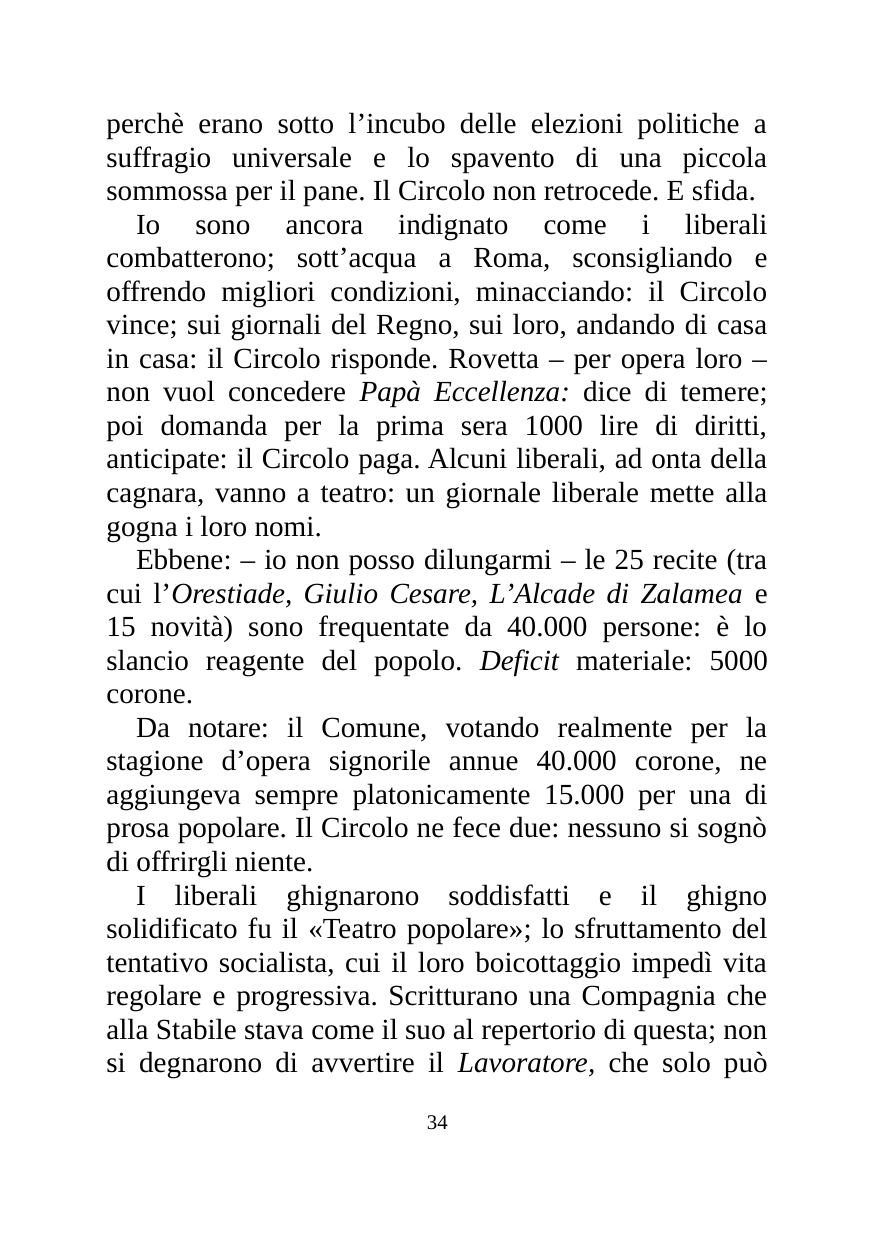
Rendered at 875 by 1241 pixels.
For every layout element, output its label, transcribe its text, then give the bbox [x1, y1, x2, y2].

text perchè erano sotto l’incubo delle elezioni politiche a suffragio universale e lo spavento di una piccola sommossa per il pane. Il Circolo non retrocede. E sfida. [106, 106, 768, 207]
text Io sono ancora indignato come i liberali combatterono; sott’acqua a Roma, sconsigliando e offrendo migliori condizioni, minacciando: il Circolo vince; sui giornali del Regno, sui loro, andando di casa in casa: il Circolo risponde. Rovetta – per opera loro – non vuol concedere Papà Eccellenza: dice di temere; poi domanda per la prima sera 1000 lire di diritti, anticipate: il Circolo paga. Alcuni liberali, ad onta della cagnara, vanno a teatro: un giornale liberale mette alla gogna i loro nomi. [106, 207, 768, 542]
text Da notare: il Comune, votando realmente per la stagione d’opera signorile annue 40.000 corone, ne aggiungeva sempre platonicamente 15.000 per una di prosa popolare. Il Circolo ne fece due: nessuno si sognò di offrirgli niente. [106, 710, 768, 878]
text Ebbene: – io non posso dilungarmi – le 25 recite (tra cui l’Orestiade, Giulio Cesare, L’Alcade di Zalamea e 15 novità) sono frequentate da 40.000 persone: è lo slancio reagente del popolo. Deficit materiale: 5000 corone. [106, 542, 768, 710]
text I liberali ghignarono soddisfatti e il ghigno solidificato fu il «Teatro popolare»; lo sfruttamento del tentativo socialista, cui il loro boicottaggio impedì vita regolare e progressiva. Scritturano una Compagnia che alla Stabile stava come il suo al repertorio di questa; non si degnarono di avvertire il Lavoratore, che solo può [106, 878, 768, 1079]
